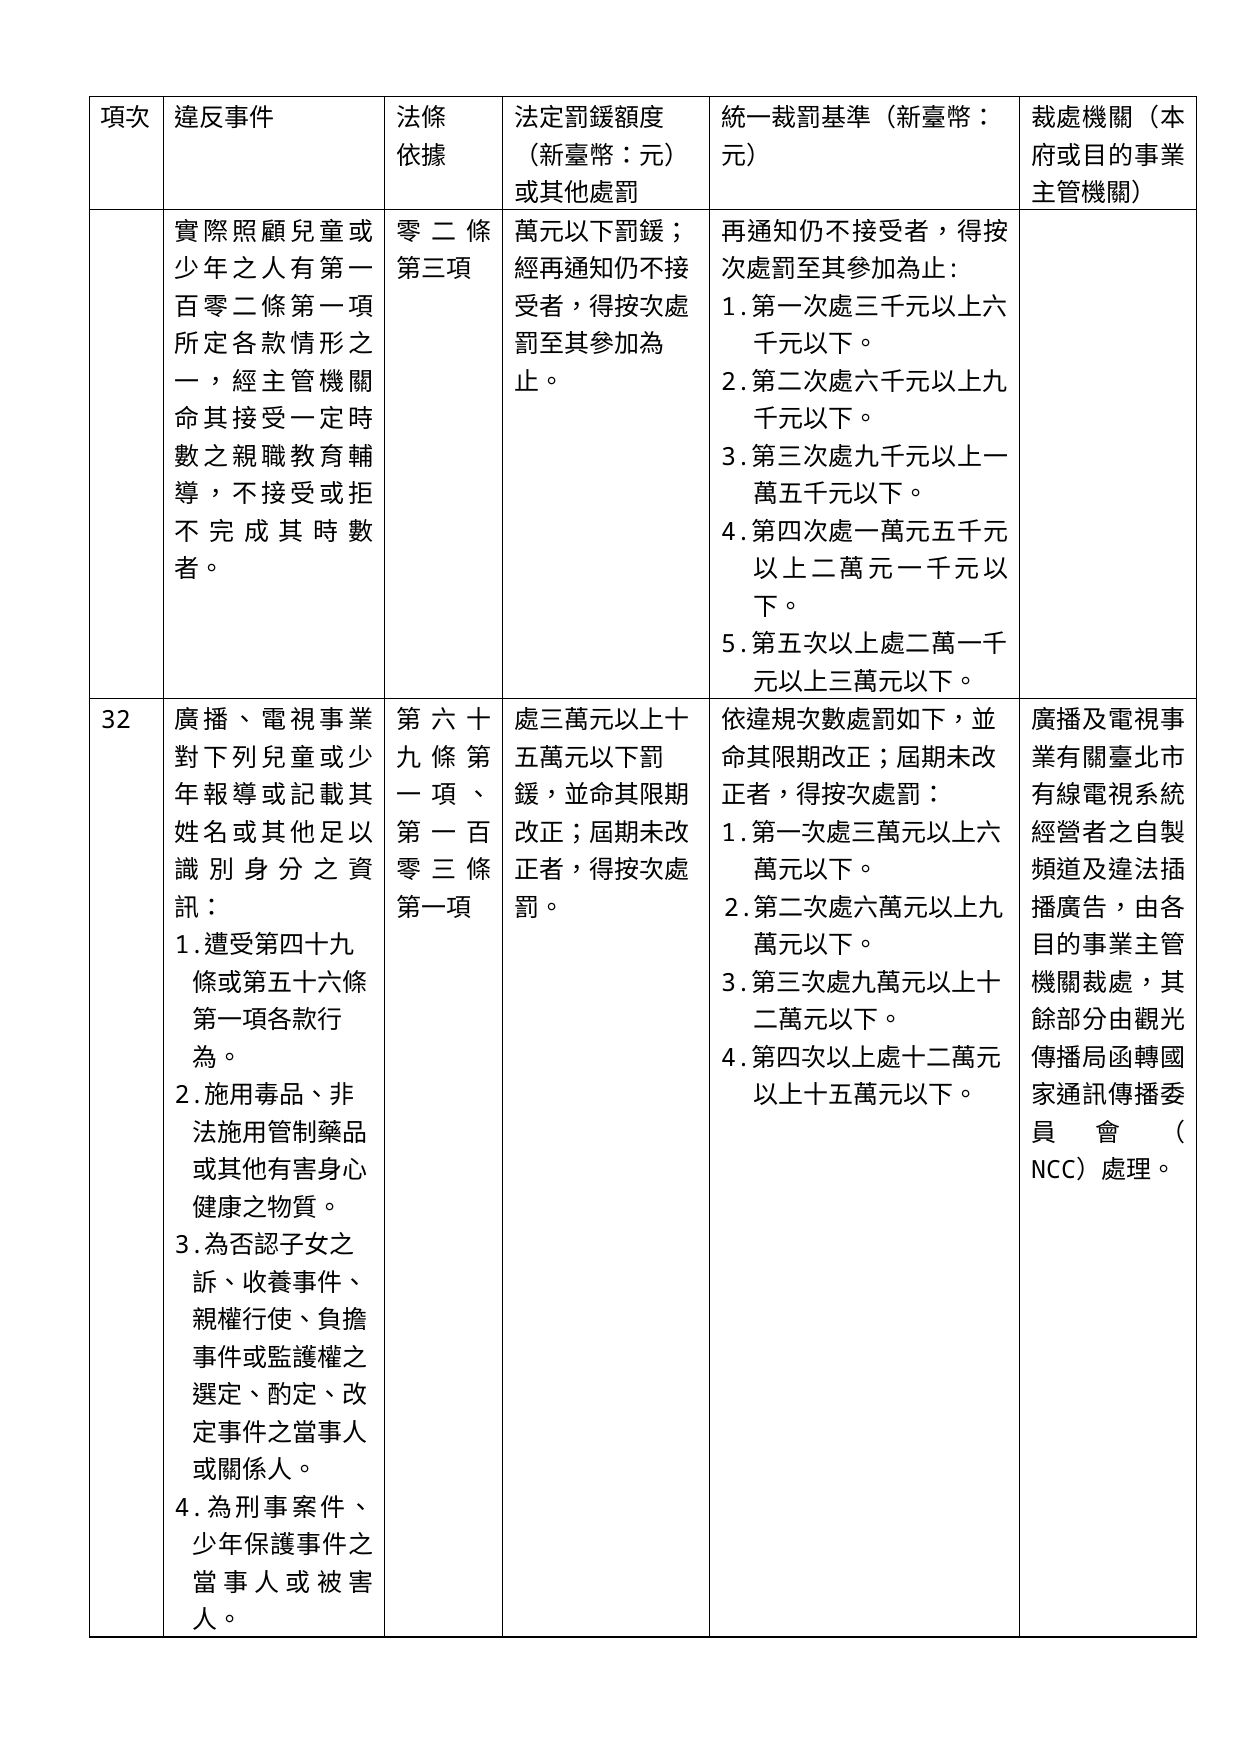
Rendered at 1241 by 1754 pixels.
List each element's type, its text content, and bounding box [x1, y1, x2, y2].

table_cell [90, 210, 163, 698]
table_header 法定罰鍰額度（新臺幣：元）或其他處罰 [503, 97, 709, 209]
table_cell 再通知仍不接受者，得按次處罰至其參加為止: 1.第一次處三千元以上六千元以下。 2.第二次處六千元以上九千元以下。 3.第三次處九千元以上一萬五千元以下。 4.第四次處一萬元五千元以上二萬元一千元以下。 5.第五次以上處二萬一千元以上三萬元以下。 [710, 210, 1019, 698]
table_cell 第六十九條第一項、第一百零三條第一項 [385, 699, 502, 1636]
table_header 法條 依據 [385, 97, 502, 209]
table_cell 廣播、電視事業對下列兒童或少年報導或記載其姓名或其他足以識別身分之資訊： 1.遭受第四十九條或第五十六條第一項各款行為。 2.施用毒品、非法施用管制藥品或其他有害身心健康之物質。 3.為否認子女之訴、收養事件、親權行使、負擔事件或監護權之選定、酌定、改定事件之當事人或關係人。 4.為刑事案件、少年保護事件之當事人或被害人。 [164, 699, 384, 1636]
table_header 裁處機關（本府或目的事業主管機關） [1020, 97, 1196, 209]
table_cell 32 [90, 699, 163, 1636]
table_header 違反事件 [164, 97, 384, 209]
table_cell 廣播及電視事業有關臺北市有線電視系統經營者之自製頻道及違法插播廣告，由各目的事業主管機關裁處，其餘部分由觀光傳播局函轉國家通訊傳播委員會（ NCC）處理。 [1020, 699, 1196, 1636]
table_cell 處三萬元以上十五萬元以下罰鍰，並命其限期改正；屆期未改正者，得按次處罰。 [503, 699, 709, 1636]
table_cell 實際照顧兒童或少年之人有第一百零二條第一項所定各款情形之一，經主管機關命其接受一定時數之親職教育輔導，不接受或拒不完成其時數者。 [164, 210, 384, 698]
table_header 項次 [90, 97, 163, 209]
table_cell 萬元以下罰鍰；經再通知仍不接受者，得按次處罰至其參加為止。 [503, 210, 709, 698]
table_header 統一裁罰基準（新臺幣：元） [710, 97, 1019, 209]
table_cell [1020, 210, 1196, 698]
table_cell 依違規次數處罰如下，並命其限期改正；屆期未改正者，得按次處罰： 1.第一次處三萬元以上六萬元以下。 2.第二次處六萬元以上九萬元以下。 3.第三次處九萬元以上十二萬元以下。 4.第四次以上處十二萬元以上十五萬元以下。 [710, 699, 1019, 1636]
table_cell 零二條第三項 [385, 210, 502, 698]
